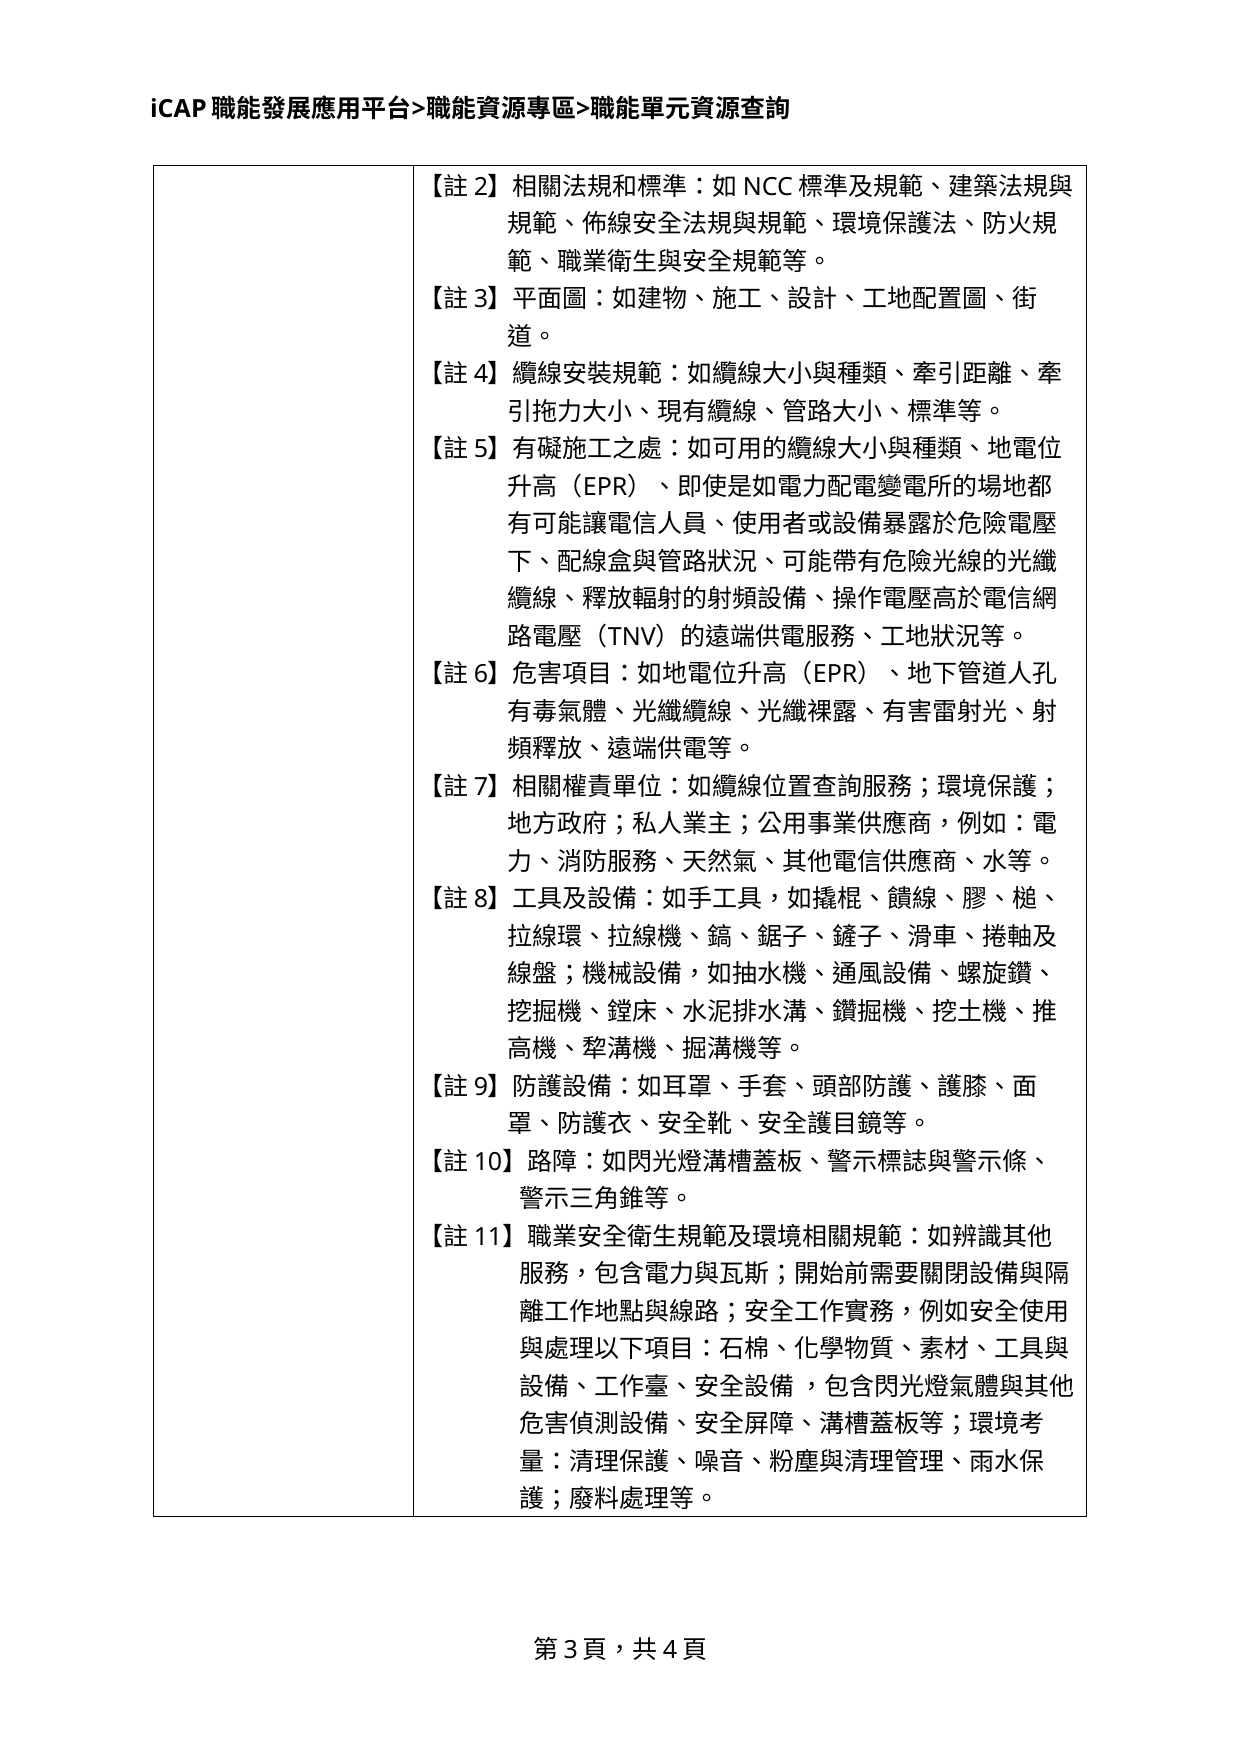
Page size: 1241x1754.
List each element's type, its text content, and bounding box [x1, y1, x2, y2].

table_cell [154, 166, 413, 1516]
table_cell 【註2】相關法規和標準：如NCC標準及規範、建築法規與規範、佈線安全法規與規範、環境保護法、防火規範、職業衛生與安全規範等。 【註3】平面圖：如建物、施工、設計、工地配置圖、街道。 【註4】纜線安裝規範：如纜線大小與種類、牽引距離、牽引拖力大小、現有纜線、管路大小、標準等。 【註5】有礙施工之處：如可用的纜線大小與種類、地電位升高（EPR）、即使是如電力配電變電所的場地都有可能讓電信人員、使用者或設備暴露於危險電壓下、配線盒與管路狀況、可能帶有危險光線的光纖纜線、釋放輻射的射頻設備、操作電壓高於電信網路電壓（TNV）的遠端供電服務、工地狀況等。 【註6】危害項目：如地電位升高（EPR）、地下管道人孔有毒氣體、光纖纜線、光纖裸露、有害雷射光、射頻釋放、遠端供電等。 【註7】相關權責單位：如纜線位置查詢服務；環境保護；地方政府；私人業主；公用事業供應商，例如：電力、消防服務、天然氣、其他電信供應商、水等。 【註8】工具及設備：如手工具，如撬棍、饋線、膠、槌、拉線環、拉線機、鎬、鋸子、鏟子、滑車、捲軸及線盤；機械設備，如抽水機、通風設備、螺旋鑽、挖掘機、鏜床、水泥排水溝、鑽掘機、挖土機、推高機、犂溝機、掘溝機等。 【註9】防護設備：如耳罩、手套、頭部防護、護膝、面罩、防護衣、安全靴、安全護目鏡等。 【註10】路障：如閃光燈溝槽蓋板、警示標誌與警示條、警示三角錐等。 【註11】職業安全衛生規範及環境相關規範：如辨識其他服務，包含電力與瓦斯；開始前需要關閉設備與隔離工作地點與線路；安全工作實務，例如安全使用與處理以下項目：石棉、化學物質、素材、工具與設備、工作臺、安全設備 ，包含閃光燈氣體與其他危害偵測設備、安全屏障、溝槽蓋板等；環境考量：清理保護、噪音、粉塵與清理管理、雨水保護；廢料處理等。 [414, 166, 1086, 1516]
